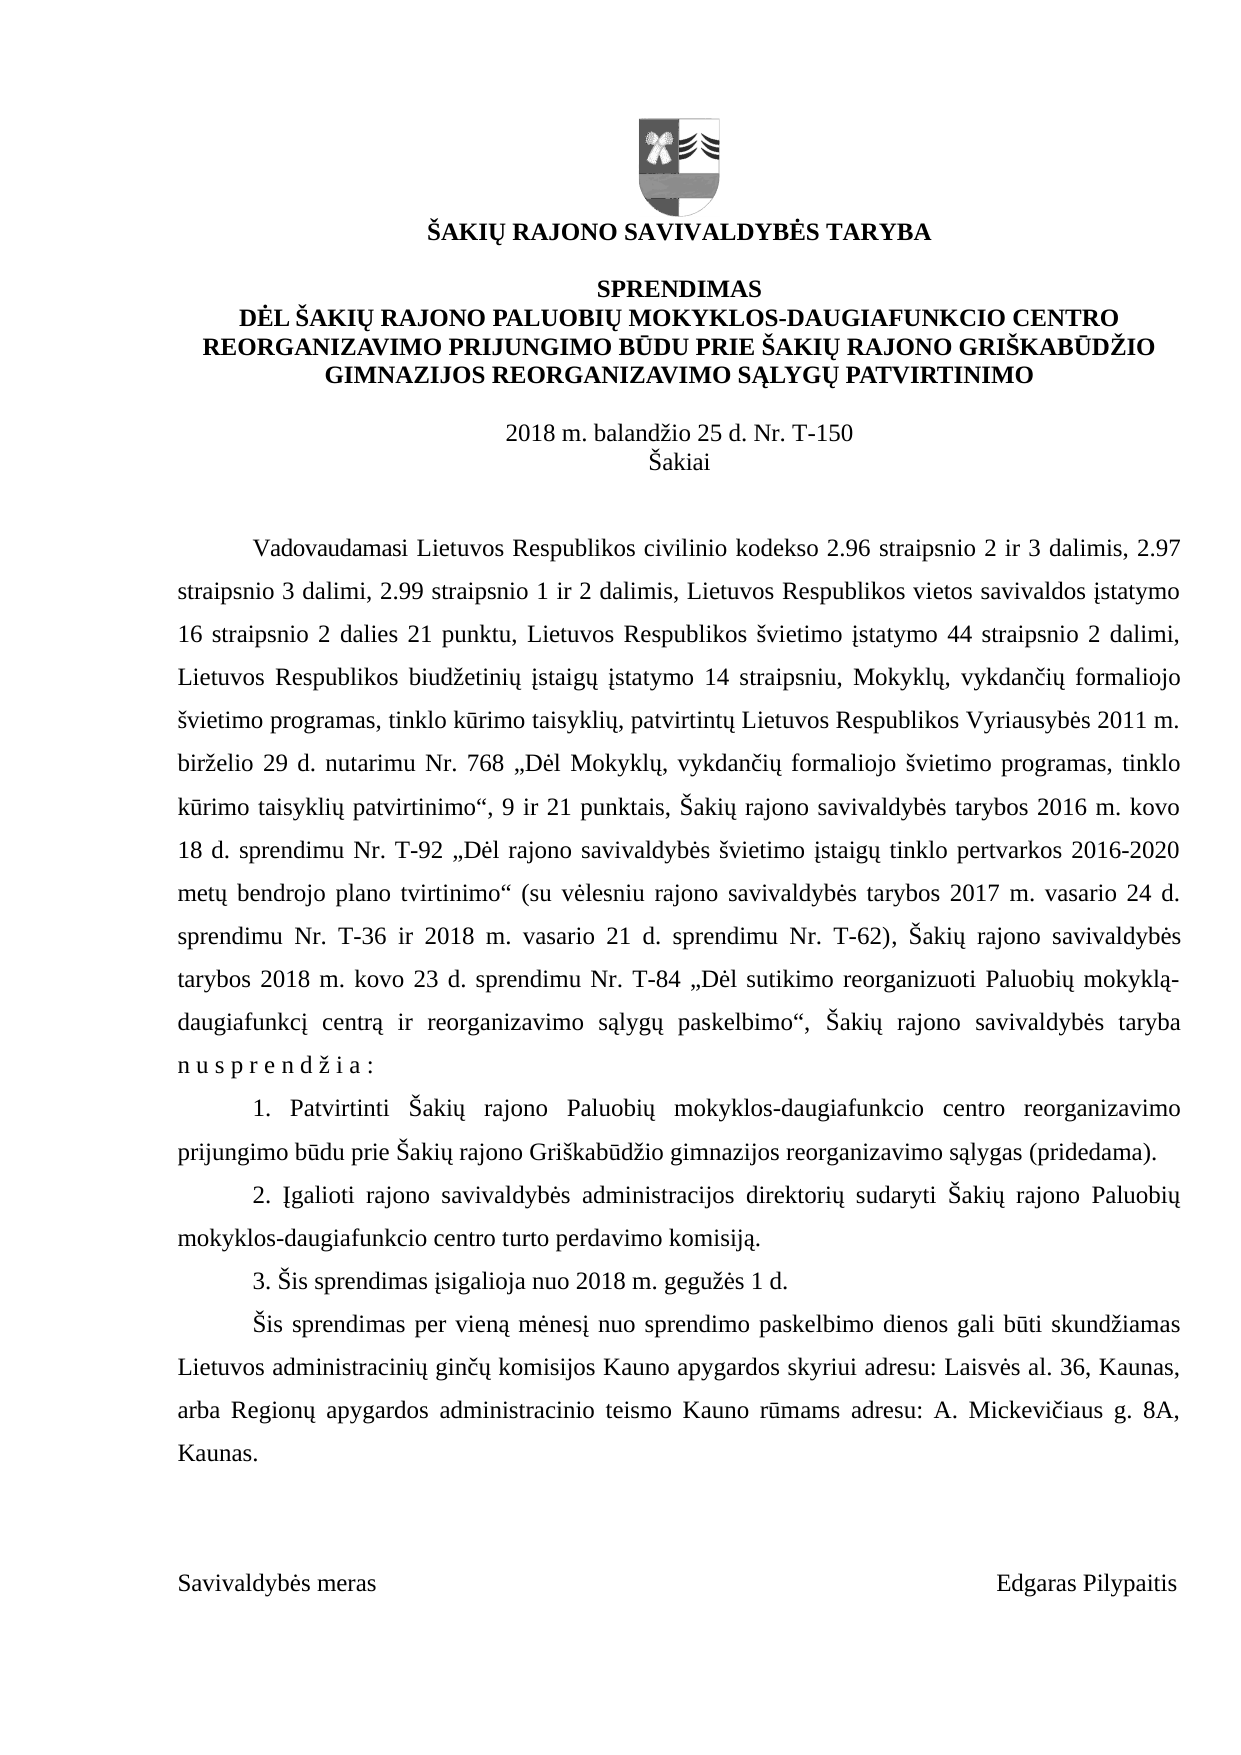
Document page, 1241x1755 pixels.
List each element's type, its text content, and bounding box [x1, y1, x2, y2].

text Šakiai [177, 447, 1181, 475]
text Savivaldybės meras Edgaras Pilypaitis [177, 1568, 1181, 1597]
text 1. Patvirtinti Šakių rajono Paluobių mokyklos-daugiafunkcio centro reorganizavimo prijungimo būdu prie Šakių rajono Griškabūdžio gimnazijos reorganizavimo sąlygas (pridedama). [177, 1093, 1181, 1165]
text Vadovaudamasi Lietuvos Respublikos civilinio kodekso 2.96 straipsnio 2 ir 3 dalimis, 2.97 straipsnio 3 dalimi, 2.99 straipsnio 1 ir 2 dalimis, Lietuvos Respublikos vietos savivaldos įstatymo 16 straipsnio 2 dalies 21 punktu, Lietuvos Respublikos švietimo įstatymo 44 straipsnio 2 dalimi, Lietuvos Respublikos biudžetinių įstaigų įstatymo 14 straipsniu, Mokyklų, vykdančių formaliojo švietimo programas, tinklo kūrimo taisyklių, patvirtintų Lietuvos Respublikos Vyriausybės 2011 m. birželio 29 d. nutarimu Nr. 768 „Dėl Mokyklų, vykdančių formaliojo švietimo programas, tinklo kūrimo taisyklių patvirtinimo“, 9 ir 21 punktais, Šakių rajono savivaldybės tarybos 2016 m. kovo 18 d. sprendimu Nr. T-92 „Dėl rajono savivaldybės švietimo įstaigų tinklo pertvarkos 2016-2020 metų bendrojo plano tvirtinimo“ (su vėlesniu rajono savivaldybės tarybos 2017 m. vasario 24 d. sprendimu Nr. T-36 ir 2018 m. vasario 21 d. sprendimu Nr. T-62), Šakių rajono savivaldybės tarybos 2018 m. kovo 23 d. sprendimu Nr. T-84 „Dėl sutikimo reorganizuoti Paluobių mokyklą-daugiafunkcį centrą ir reorganizavimo sąlygų paskelbimo“, Šakių rajono savivaldybės taryba nusprendžia: [177, 533, 1181, 1079]
text Šis sprendimas per vieną mėnesį nuo sprendimo paskelbimo dienos gali būti skundžiamas Lietuvos administracinių ginčų komisijos Kauno apygardos skyriui adresu: Laisvės al. 36, Kaunas, arba Regionų apygardos administracinio teismo Kauno rūmams adresu: A. Mickevičiaus g. 8A, Kaunas. [177, 1309, 1181, 1467]
text DĖL ŠAKIŲ RAJONO PALUOBIŲ MOKYKLOS-DAUGIAFUNKCIO CENTRO REORGANIZAVIMO PRIJUNGIMO BŪDU PRIE ŠAKIŲ RAJONO GRIŠKABŪDŽIO GIMNAZIJOS REORGANIZAVIMO SĄLYGŲ PATVIRTINIMO [177, 303, 1181, 389]
text 2018 m. balandžio 25 d. Nr. T-150 [177, 418, 1181, 447]
text 2. Įgalioti rajono savivaldybės administracijos direktorių sudaryti Šakių rajono Paluobių mokyklos-daugiafunkcio centro turto perdavimo komisiją. [177, 1180, 1181, 1252]
text SPRENDIMAS [177, 274, 1181, 303]
text 3. Šis sprendimas įsigalioja nuo 2018 m. gegužės 1 d. [177, 1266, 1181, 1295]
text ŠAKIŲ RAJONO SAVIVALDYBĖS TARYBA [177, 217, 1181, 245]
